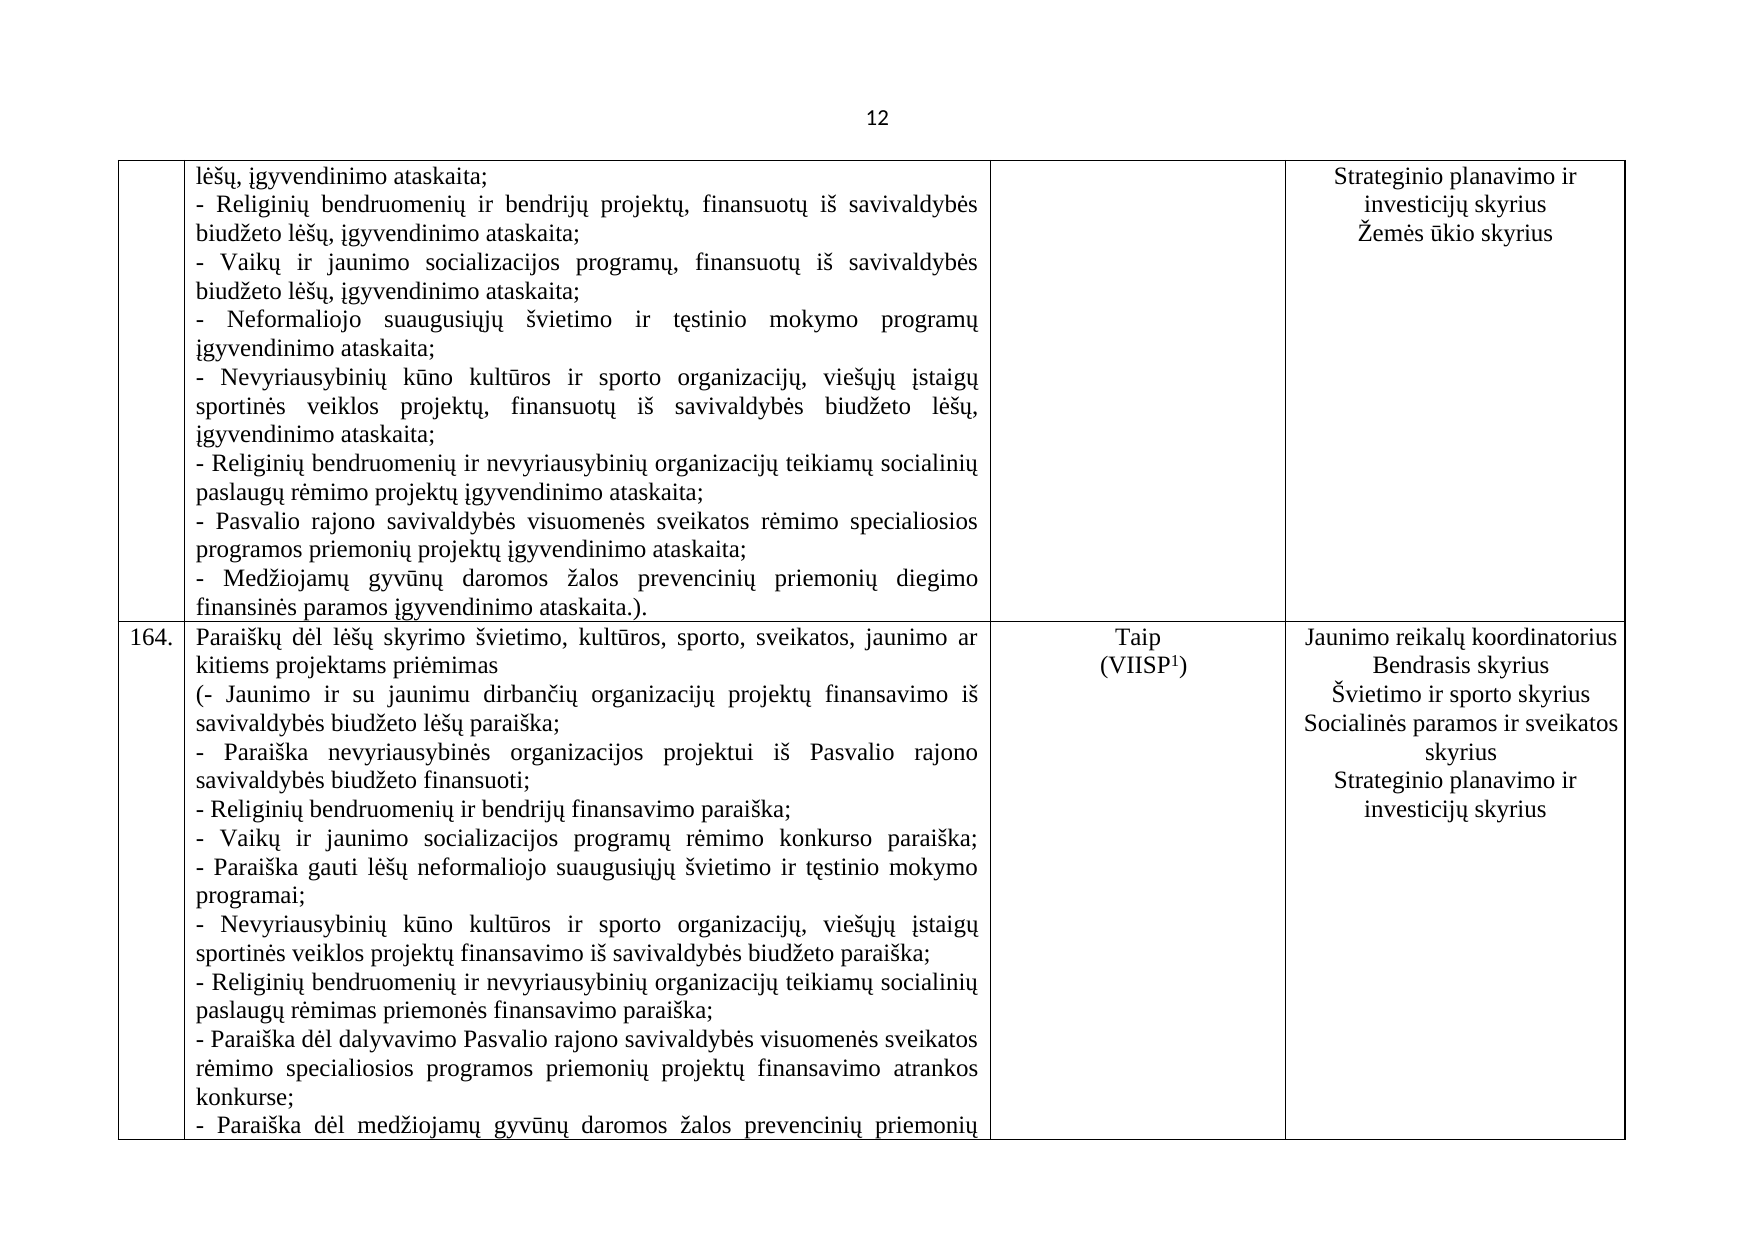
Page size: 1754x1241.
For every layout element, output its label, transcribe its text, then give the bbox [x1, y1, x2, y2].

table_cell [991, 161, 1285, 621]
table_cell Taip (VIISP1) [991, 622, 1285, 1139]
table_cell [119, 161, 184, 621]
table_cell Jaunimo reikalų koordinatorius Bendrasis skyrius Švietimo ir sporto skyrius Socialinės paramos ir sveikatos skyrius Strateginio planavimo ir investicijų skyrius [1286, 622, 1624, 1139]
table_cell 164. [119, 622, 184, 1139]
table_cell lėšų, įgyvendinimo ataskaita; - Religinių bendruomenių ir bendrijų projektų, finansuotų iš savivaldybės biudžeto lėšų, įgyvendinimo ataskaita; - Vaikų ir jaunimo socializacijos programų, finansuotų iš savivaldybės biudžeto lėšų, įgyvendinimo ataskaita; - Neformaliojo suaugusiųjų švietimo ir tęstinio mokymo programų įgyvendinimo ataskaita; - Nevyriausybinių kūno kultūros ir sporto organizacijų, viešųjų įstaigų sportinės veiklos projektų, finansuotų iš savivaldybės biudžeto lėšų, įgyvendinimo ataskaita; - Religinių bendruomenių ir nevyriausybinių organizacijų teikiamų socialinių paslaugų rėmimo projektų įgyvendinimo ataskaita; - Pasvalio rajono savivaldybės visuomenės sveikatos rėmimo specialiosios programos priemonių projektų įgyvendinimo ataskaita; - Medžiojamų gyvūnų daromos žalos prevencinių priemonių diegimo finansinės paramos įgyvendinimo ataskaita.). [185, 161, 990, 621]
table_cell Strateginio planavimo ir investicijų skyrius Žemės ūkio skyrius [1286, 161, 1624, 621]
table_cell Paraiškų dėl lėšų skyrimo švietimo, kultūros, sporto, sveikatos, jaunimo ar kitiems projektams priėmimas (- Jaunimo ir su jaunimu dirbančių organizacijų projektų finansavimo iš savivaldybės biudžeto lėšų paraiška; - Paraiška nevyriausybinės organizacijos projektui iš Pasvalio rajono savivaldybės biudžeto finansuoti; - Religinių bendruomenių ir bendrijų finansavimo paraiška; - Vaikų ir jaunimo socializacijos programų rėmimo konkurso paraiška; - Paraiška gauti lėšų neformaliojo suaugusiųjų švietimo ir tęstinio mokymo programai; - Nevyriausybinių kūno kultūros ir sporto organizacijų, viešųjų įstaigų sportinės veiklos projektų finansavimo iš savivaldybės biudžeto paraiška; - Religinių bendruomenių ir nevyriausybinių organizacijų teikiamų socialinių paslaugų rėmimas priemonės finansavimo paraiška; - Paraiška dėl dalyvavimo Pasvalio rajono savivaldybės visuomenės sveikatos rėmimo specialiosios programos priemonių projektų finansavimo atrankos konkurse; - Paraiška dėl medžiojamų gyvūnų daromos žalos prevencinių priemonių [185, 622, 990, 1139]
